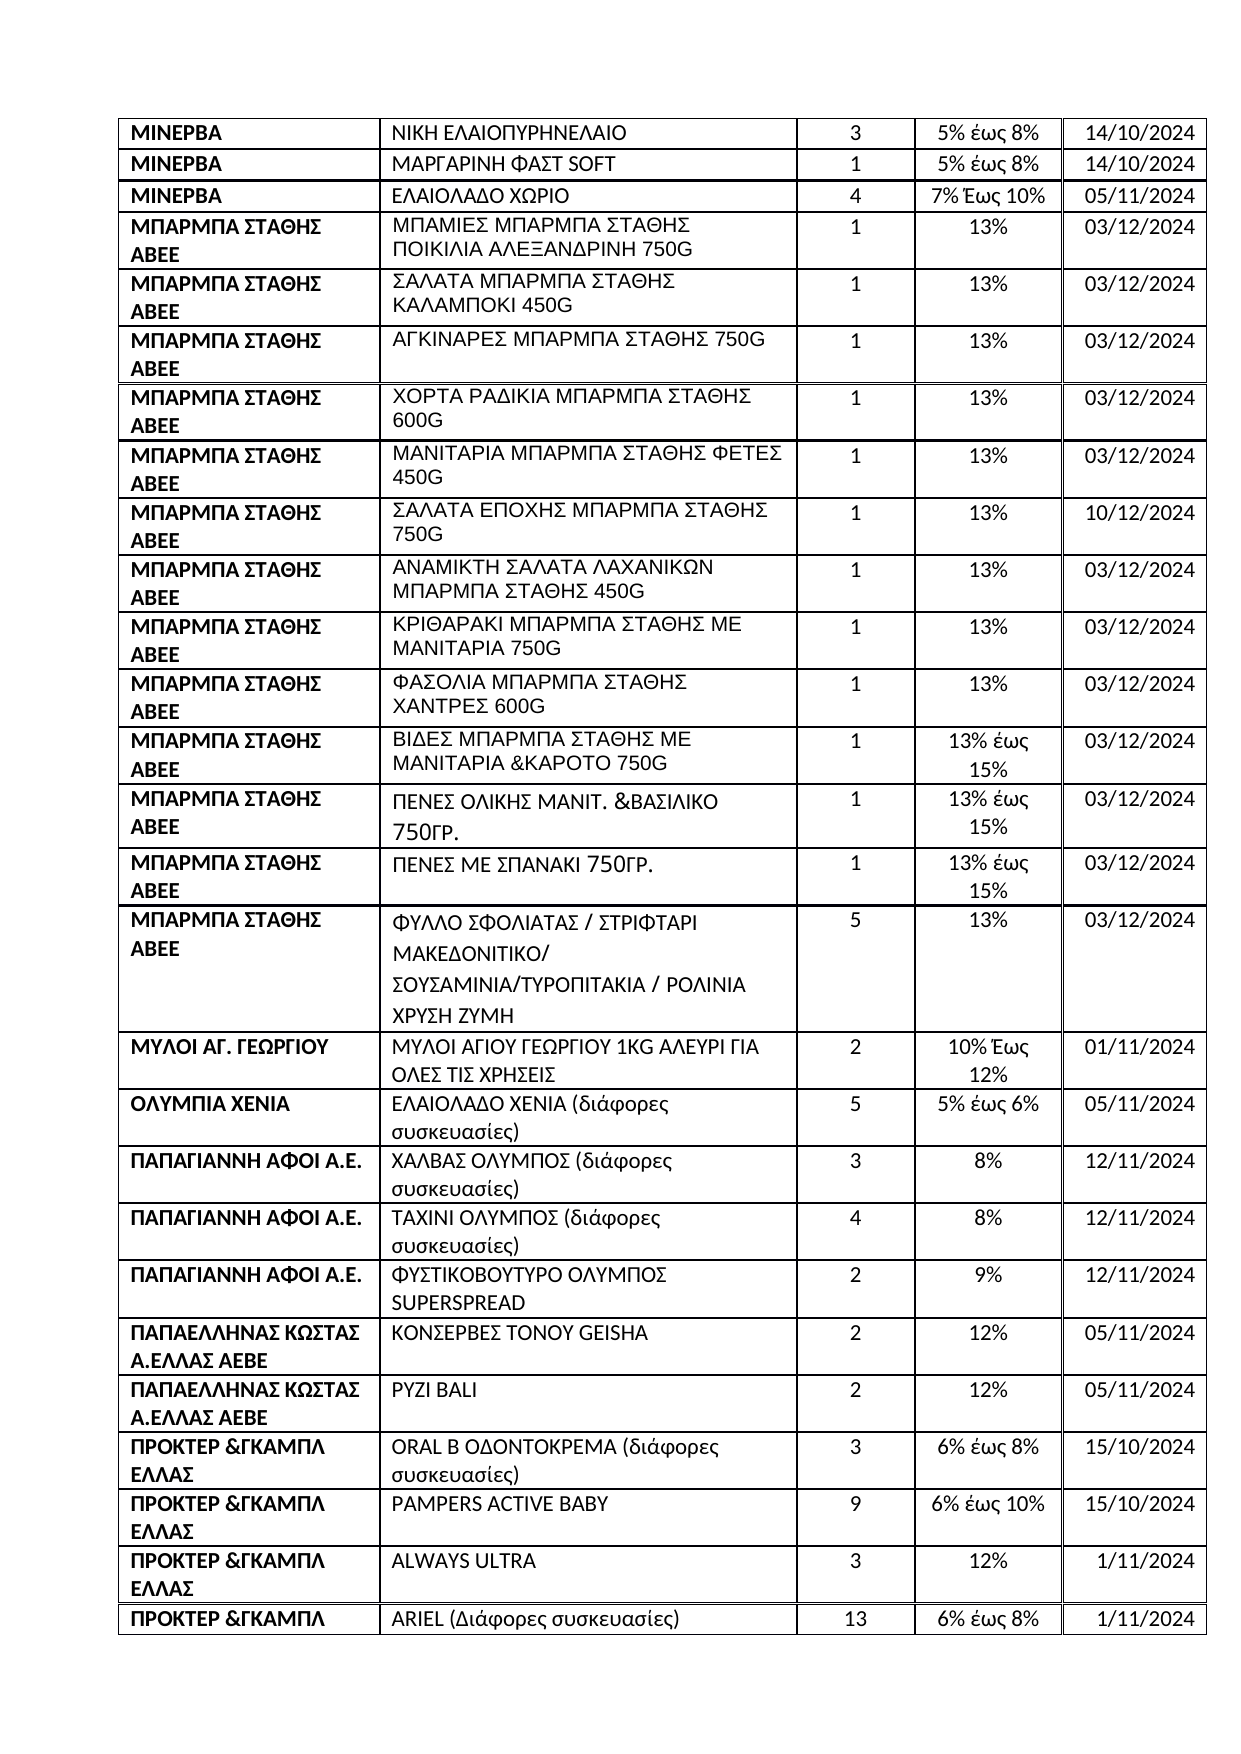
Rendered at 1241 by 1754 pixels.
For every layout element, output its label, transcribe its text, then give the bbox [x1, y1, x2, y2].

table_cell 13% έως 15% [916, 785, 1061, 847]
table_cell ΕΛΑΙΟΛΑΔΟ XENIA (διάφορες συσκευασίες) [381, 1090, 796, 1145]
table_cell ΠΡΟΚΤΕΡ &ΓΚΑΜΠΛ ΕΛΛΑΣ [119, 1547, 379, 1602]
table_cell 03/12/2024 [1064, 385, 1206, 439]
table_cell ΜΙΝΕΡΒΑ [119, 182, 379, 211]
table_cell 05/11/2024 [1064, 182, 1206, 211]
table_cell 6% έως 8% [916, 1433, 1061, 1488]
table_cell ΜΠΑΡΜΠΑ ΣΤΑΘΗΣ ΑΒΕΕ [119, 556, 379, 611]
table_cell 2 [798, 1376, 914, 1431]
table_cell ΜΙΝΕΡΒΑ [119, 119, 379, 148]
table_cell ΜΠΑΜΙΕΣ ΜΠΑΡΜΠΑ ΣΤΑΘΗΣ ΠΟΙΚΙΛΙΑ ΑΛΕΞΑΝΔΡΙΝΗ 750G [381, 213, 796, 268]
table_cell 5 [798, 1090, 914, 1145]
table_cell ΠΡΟΚΤΕΡ &ΓΚΑΜΠΛ [119, 1605, 379, 1634]
table_cell 1 [798, 270, 914, 325]
table_cell ΜΠΑΡΜΠΑ ΣΤΑΘΗΣ ΑΒΕΕ [119, 785, 379, 847]
table_cell 5% έως 8% [916, 119, 1061, 148]
table_cell ΠΑΠΑΕΛΛΗΝΑΣ ΚΩΣΤΑΣ Α.ΕΛΛΑΣ ΑΕΒΕ [119, 1376, 379, 1431]
table_cell 1 [798, 442, 914, 497]
table_cell 1 [798, 150, 914, 179]
table_cell 1 [798, 556, 914, 611]
table_cell 13% [916, 213, 1061, 268]
table_cell 4 [798, 1204, 914, 1259]
table_cell 2 [798, 1261, 914, 1317]
table_cell 3 [798, 1147, 914, 1202]
table_cell 03/12/2024 [1064, 442, 1206, 497]
table_cell 5 [798, 907, 914, 1031]
table_cell ΦΥΣΤΙΚΟΒΟΥΤΥΡΟ ΟΛΥΜΠΟΣ SUPERSPREAD [381, 1261, 796, 1317]
table_cell 03/12/2024 [1064, 270, 1206, 325]
table_cell 13% [916, 499, 1061, 554]
table_cell ALWAYS ULTRA [381, 1547, 796, 1602]
table_cell 14/10/2024 [1064, 119, 1206, 148]
table_cell 8% [916, 1204, 1061, 1259]
table_cell 15/10/2024 [1064, 1490, 1206, 1545]
table_cell 14/10/2024 [1064, 150, 1206, 179]
table_cell 1/11/2024 [1064, 1605, 1206, 1634]
table_cell 05/11/2024 [1064, 1319, 1206, 1374]
table_cell ΜΙΝΕΡΒΑ [119, 150, 379, 179]
table_cell ΜΠΑΡΜΠΑ ΣΤΑΘΗΣ ΑΒΕΕ [119, 442, 379, 497]
table_cell 13% [916, 670, 1061, 726]
table_cell 1 [798, 728, 914, 783]
table_cell 03/12/2024 [1064, 556, 1206, 611]
table_cell 10/12/2024 [1064, 499, 1206, 554]
table_cell 03/12/2024 [1064, 785, 1206, 847]
table_cell ΜΥΛΟΙ ΑΓΙΟΥ ΓΕΩΡΓΙΟΥ 1KG ΑΛΕΥΡΙ ΓΙΑ ΟΛΕΣ ΤΙΣ ΧΡΗΣΕΙΣ [381, 1033, 796, 1088]
table_cell ΠΑΠΑΓΙΑΝΝΗ ΑΦΟΙ Α.Ε. [119, 1261, 379, 1317]
table_cell ΜΠΑΡΜΠΑ ΣΤΑΘΗΣ ΑΒΕΕ [119, 327, 379, 382]
table_cell 1 [798, 670, 914, 726]
table_cell 1 [798, 849, 914, 904]
table_cell ΠΑΠΑΓΙΑΝΝΗ ΑΦΟΙ Α.Ε. [119, 1147, 379, 1202]
table_cell ΜΠΑΡΜΠΑ ΣΤΑΘΗΣ ΑΒΕΕ [119, 613, 379, 668]
table_cell 10% Έως 12% [916, 1033, 1061, 1088]
table_cell 13% [916, 613, 1061, 668]
table_cell 13% [916, 327, 1061, 382]
table_cell ΜΠΑΡΜΠΑ ΣΤΑΘΗΣ ΑΒΕΕ [119, 849, 379, 904]
table_cell 12% [916, 1319, 1061, 1374]
table_cell ΠΑΠΑΕΛΛΗΝΑΣ ΚΩΣΤΑΣ Α.ΕΛΛΑΣ ΑΕΒΕ [119, 1319, 379, 1374]
table_cell 05/11/2024 [1064, 1376, 1206, 1431]
table_cell ΠΕΝΕΣ ΜΕ ΣΠΑΝΑΚΙ 750ΓΡ. [381, 849, 796, 904]
table_cell 13% [916, 270, 1061, 325]
table_cell 1 [798, 385, 914, 439]
table_cell ΧΟΡΤΑ ΡΑΔΙΚΙΑ ΜΠΑΡΜΠΑ ΣΤΑΘΗΣ 600G [381, 385, 796, 439]
table_cell 3 [798, 1547, 914, 1602]
table_cell ARIEL (Διάφορες συσκευασίες) [381, 1605, 796, 1634]
table_cell 1 [798, 499, 914, 554]
table_cell 13% έως 15% [916, 849, 1061, 904]
table_cell 01/11/2024 [1064, 1033, 1206, 1088]
table_cell 1 [798, 213, 914, 268]
table_cell 3 [798, 1433, 914, 1488]
table_cell ΜΑΡΓΑΡΙΝΗ ΦΑΣΤ SOFT [381, 150, 796, 179]
table_cell ORAL B ΟΔΟΝΤΟΚΡΕΜΑ (διάφορες συσκευασίες) [381, 1433, 796, 1488]
table_cell 5% έως 8% [916, 150, 1061, 179]
table_cell ΠΕΝΕΣ ΟΛΙΚΗΣ ΜΑΝΙΤ. &ΒΑΣΙΛΙΚΟ 750ΓΡ. [381, 785, 796, 847]
table_cell 03/12/2024 [1064, 613, 1206, 668]
table_cell 03/12/2024 [1064, 213, 1206, 268]
table_cell ΠΡΟΚΤΕΡ &ΓΚΑΜΠΛ ΕΛΛΑΣ [119, 1490, 379, 1545]
table_cell NΙΚΗ ΕΛΑΙΟΠΥΡΗΝΕΛΑΙΟ [381, 119, 796, 148]
table_cell ΜΠΑΡΜΠΑ ΣΤΑΘΗΣ ΑΒΕΕ [119, 670, 379, 726]
table_cell 13% έως 15% [916, 728, 1061, 783]
table_cell ΦΑΣΟΛΙΑ ΜΠΑΡΜΠΑ ΣΤΑΘΗΣ ΧΑΝΤΡΕΣ 600G [381, 670, 796, 726]
table_cell ΚΟΝΣΕΡΒΕΣ ΤΟΝΟΥ GEISHA [381, 1319, 796, 1374]
table_cell 13 [798, 1605, 914, 1634]
table_cell ΒΙΔΕΣ ΜΠΑΡΜΠΑ ΣΤΑΘΗΣ ΜΕ ΜΑΝΙΤΑΡΙΑ &ΚΑΡΟΤΟ 750G [381, 728, 796, 783]
table_cell ΑΝΑΜΙΚΤΗ ΣΑΛΑΤΑ ΛΑΧΑΝΙΚΩΝ ΜΠΑΡΜΠΑ ΣΤΑΘΗΣ 450G [381, 556, 796, 611]
table_cell 03/12/2024 [1064, 670, 1206, 726]
table_cell ΣΑΛΑΤΑ ΜΠΑΡΜΠΑ ΣΤΑΘΗΣ ΚΑΛΑΜΠΟΚΙ 450G [381, 270, 796, 325]
table_cell 5% έως 6% [916, 1090, 1061, 1145]
table_cell 12/11/2024 [1064, 1204, 1206, 1259]
table_cell 13% [916, 442, 1061, 497]
table_cell ΣΑΛΑΤΑ ΕΠΟΧΗΣ ΜΠΑΡΜΠΑ ΣΤΑΘΗΣ 750G [381, 499, 796, 554]
table_cell 4 [798, 182, 914, 211]
table_cell 9% [916, 1261, 1061, 1317]
table_cell ΠΡΟΚΤΕΡ &ΓΚΑΜΠΛ ΕΛΛΑΣ [119, 1433, 379, 1488]
table_cell 03/12/2024 [1064, 728, 1206, 783]
table_cell ΜΠΑΡΜΠΑ ΣΤΑΘΗΣ ΑΒΕΕ [119, 385, 379, 439]
table_cell 1/11/2024 [1064, 1547, 1206, 1602]
table_cell 8% [916, 1147, 1061, 1202]
table_cell 05/11/2024 [1064, 1090, 1206, 1145]
table_cell ΕΛΑΙΟΛΑΔΟ ΧΩΡΙΟ [381, 182, 796, 211]
table_cell ΜΠΑΡΜΠΑ ΣΤΑΘΗΣ ΑΒΕΕ [119, 728, 379, 783]
table_cell 1 [798, 785, 914, 847]
table_cell ΜΥΛΟΙ ΑΓ. ΓΕΩΡΓΙΟΥ [119, 1033, 379, 1088]
table_cell ΜΠΑΡΜΠΑ ΣΤΑΘΗΣ ΑΒΕΕ [119, 499, 379, 554]
table_cell 12/11/2024 [1064, 1261, 1206, 1317]
table_cell 03/12/2024 [1064, 327, 1206, 382]
table_cell 9 [798, 1490, 914, 1545]
table_cell ΡΥΖΙ BALI [381, 1376, 796, 1431]
table_cell ΟΛΥΜΠΙΑ ΧΕΝΙΑ [119, 1090, 379, 1145]
table_cell ΜΠΑΡΜΠΑ ΣΤΑΘΗΣ ΑΒΕΕ [119, 270, 379, 325]
table_cell 15/10/2024 [1064, 1433, 1206, 1488]
table_cell 3 [798, 119, 914, 148]
table_cell 7% Έως 10% [916, 182, 1061, 211]
table_cell 03/12/2024 [1064, 907, 1206, 1031]
table_cell 12% [916, 1547, 1061, 1602]
table_cell PAMPERS ACTIVE BABY [381, 1490, 796, 1545]
table_cell 1 [798, 327, 914, 382]
table_cell ΜΑΝΙΤΑΡΙΑ ΜΠΑΡΜΠΑ ΣΤΑΘΗΣ ΦΕΤΕΣ 450G [381, 442, 796, 497]
table_cell 2 [798, 1319, 914, 1374]
table_cell 1 [798, 613, 914, 668]
table_cell ΦΥΛΛΟ ΣΦΟΛΙΑΤΑΣ / ΣΤΡΙΦΤΑΡΙ ΜΑΚΕΔΟΝΙΤΙΚΟ/ ΣΟΥΣΑΜΙΝΙΑ/ΤΥΡΟΠΙΤΑΚΙΑ / ΡΟΛΙΝΙΑ ΧΡΥΣΗ ΖΥΜΗ [381, 907, 796, 1031]
table_cell ΚΡΙΘΑΡΑΚΙ ΜΠΑΡΜΠΑ ΣΤΑΘΗΣ ΜΕ ΜΑΝΙΤΑΡΙΑ 750G [381, 613, 796, 668]
table_cell TAXINI ΟΛΥΜΠΟΣ (διάφορες συσκευασίες) [381, 1204, 796, 1259]
table_cell 13% [916, 385, 1061, 439]
table_cell ΜΠΑΡΜΠΑ ΣΤΑΘΗΣ ΑΒΕΕ [119, 213, 379, 268]
table_cell ΜΠΑΡΜΠΑ ΣΤΑΘΗΣ ΑΒΕΕ [119, 907, 379, 1031]
table_cell 12% [916, 1376, 1061, 1431]
table_cell ΧΑΛΒΑΣ ΟΛΥΜΠΟΣ (διάφορες συσκευασίες) [381, 1147, 796, 1202]
table_cell 12/11/2024 [1064, 1147, 1206, 1202]
table_cell 03/12/2024 [1064, 849, 1206, 904]
table_cell ΠΑΠΑΓΙΑΝΝΗ ΑΦΟΙ Α.Ε. [119, 1204, 379, 1259]
table_cell 6% έως 10% [916, 1490, 1061, 1545]
table_cell 6% έως 8% [916, 1605, 1061, 1634]
table_cell 2 [798, 1033, 914, 1088]
table_cell 13% [916, 556, 1061, 611]
table_cell 13% [916, 907, 1061, 1031]
table_cell ΑΓΚΙΝΑΡΕΣ ΜΠΑΡΜΠΑ ΣΤΑΘΗΣ 750G [381, 327, 796, 382]
